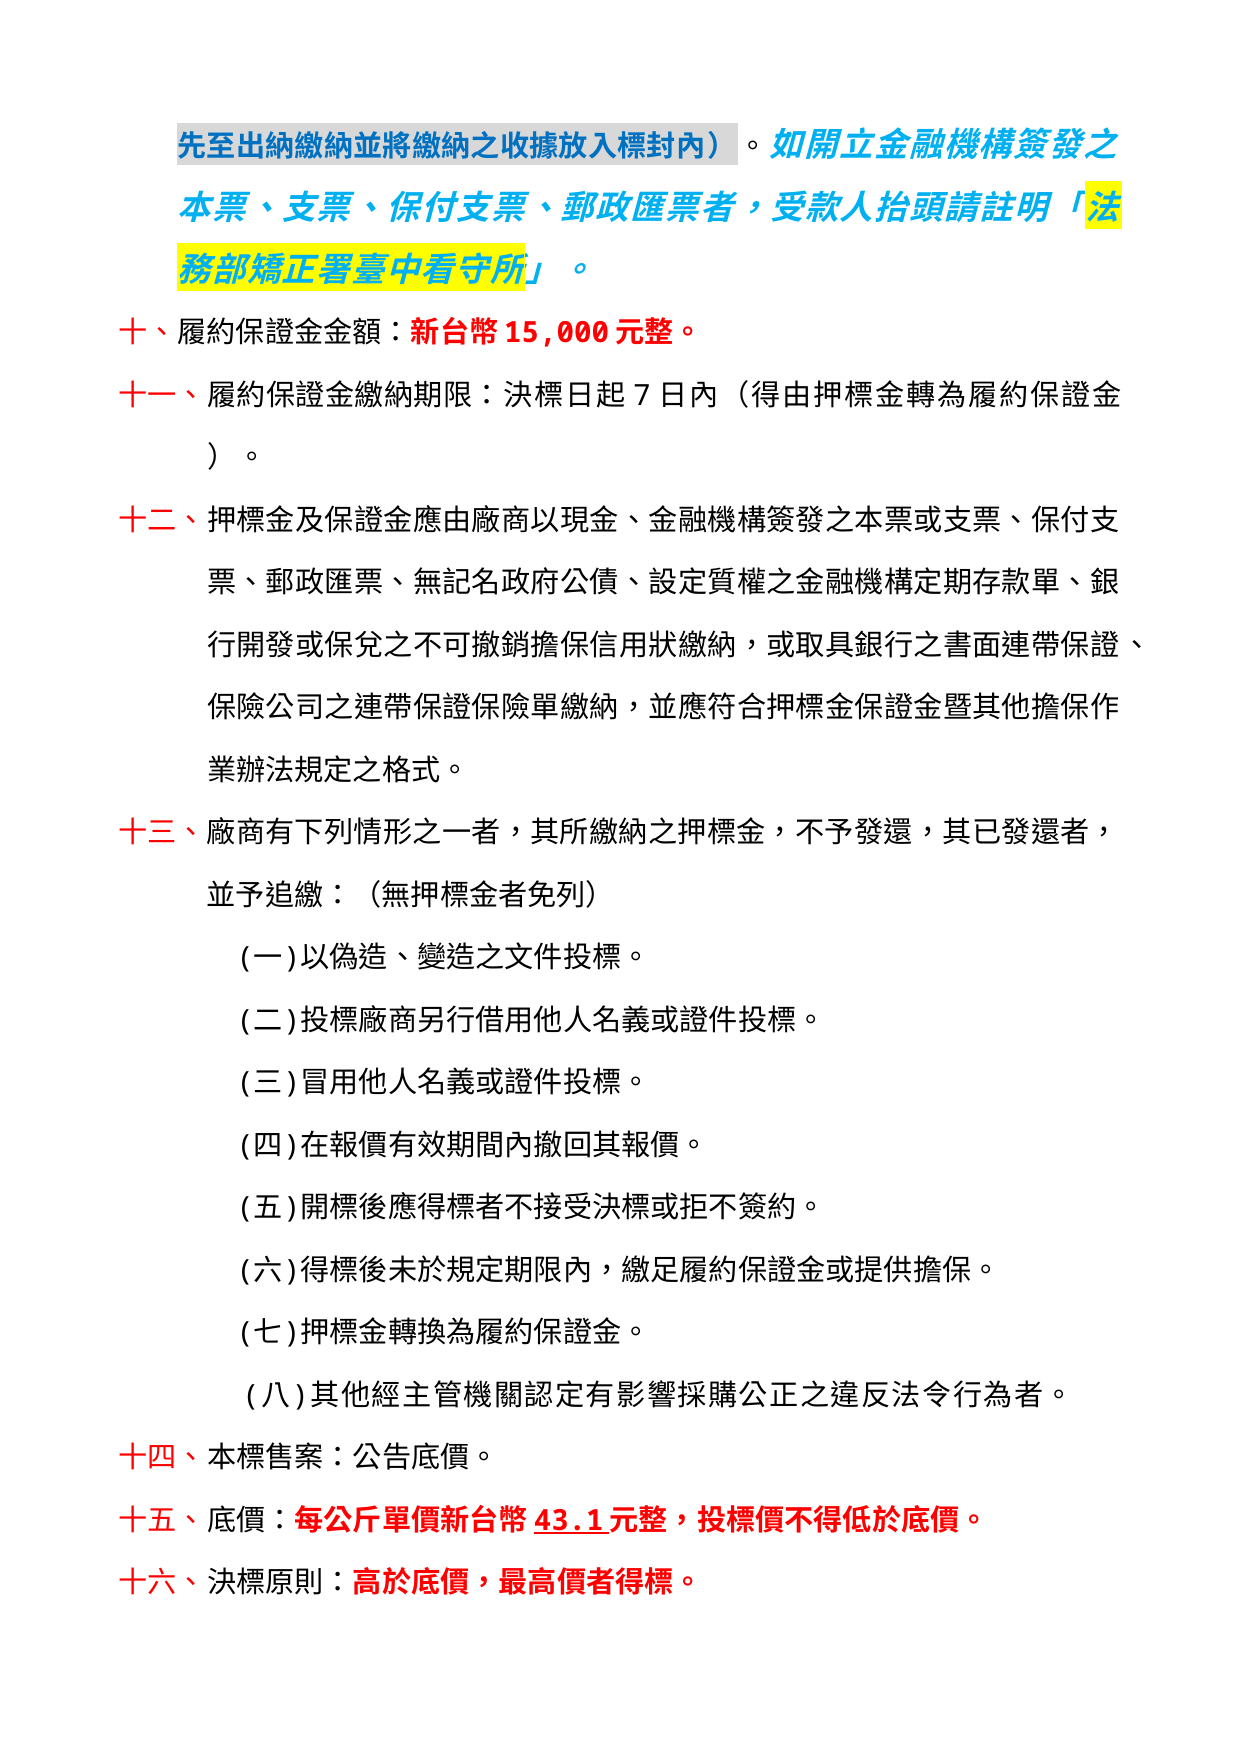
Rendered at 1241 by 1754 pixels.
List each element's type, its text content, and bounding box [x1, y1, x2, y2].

list 履約保證金金額：新台幣15,000元整。 [118, 288, 1122, 351]
list 先至出納繳納並將繳納之收據放入標封內）。如開立金融機構簽發之本票、支票、保付支票、郵政匯票者，受款人抬頭請註明「法務部矯正署臺中看守所」。 [118, 101, 1122, 288]
text (二)投標廠商另行借用他人名義或證件投標。 [236, 976, 1122, 1038]
text (四)在報價有效期間內撤回其報價。 [236, 1101, 1122, 1163]
list 決標原則：高於底價，最高價者得標。 [118, 1538, 1122, 1601]
list 履約保證金繳納期限：決標日起7日內（得由押標金轉為履約保證金）。 [118, 351, 1122, 476]
list 押標金及保證金應由廠商以現金、金融機構簽發之本票或支票、保付支 票、郵政匯票、無記名政府公債、設定質權之金融機構定期存款單、銀行開發或保兌之不可撤銷擔保信用狀繳納，或取具銀行之書面連帶保證、保險公司之連帶保證保險單繳納，並應符合押標金保證金暨其他擔保作業辦法規定之格式。 [118, 476, 1122, 788]
text (一)以偽造、變造之文件投標。 [236, 913, 1122, 976]
list 廠商有下列情形之一者，其所繳納之押標金，不予發還，其已發還者，並予追繳：（無押標金者免列） [118, 788, 1122, 913]
text (五)開標後應得標者不接受決標或拒不簽約。 [236, 1163, 1122, 1226]
text (八)其他經主管機關認定有影響採購公正之違反法令行為者。 [178, 1351, 1122, 1413]
text (六)得標後未於規定期限內，繳足履約保證金或提供擔保。 [236, 1226, 1122, 1288]
text (三)冒用他人名義或證件投標。 [236, 1038, 1122, 1101]
text (七)押標金轉換為履約保證金。 [236, 1288, 1122, 1351]
list 底價：每公斤單價新台幣43.1元整，投標價不得低於底價。 [118, 1476, 1122, 1538]
list 本標售案：公告底價。 [118, 1413, 1122, 1476]
